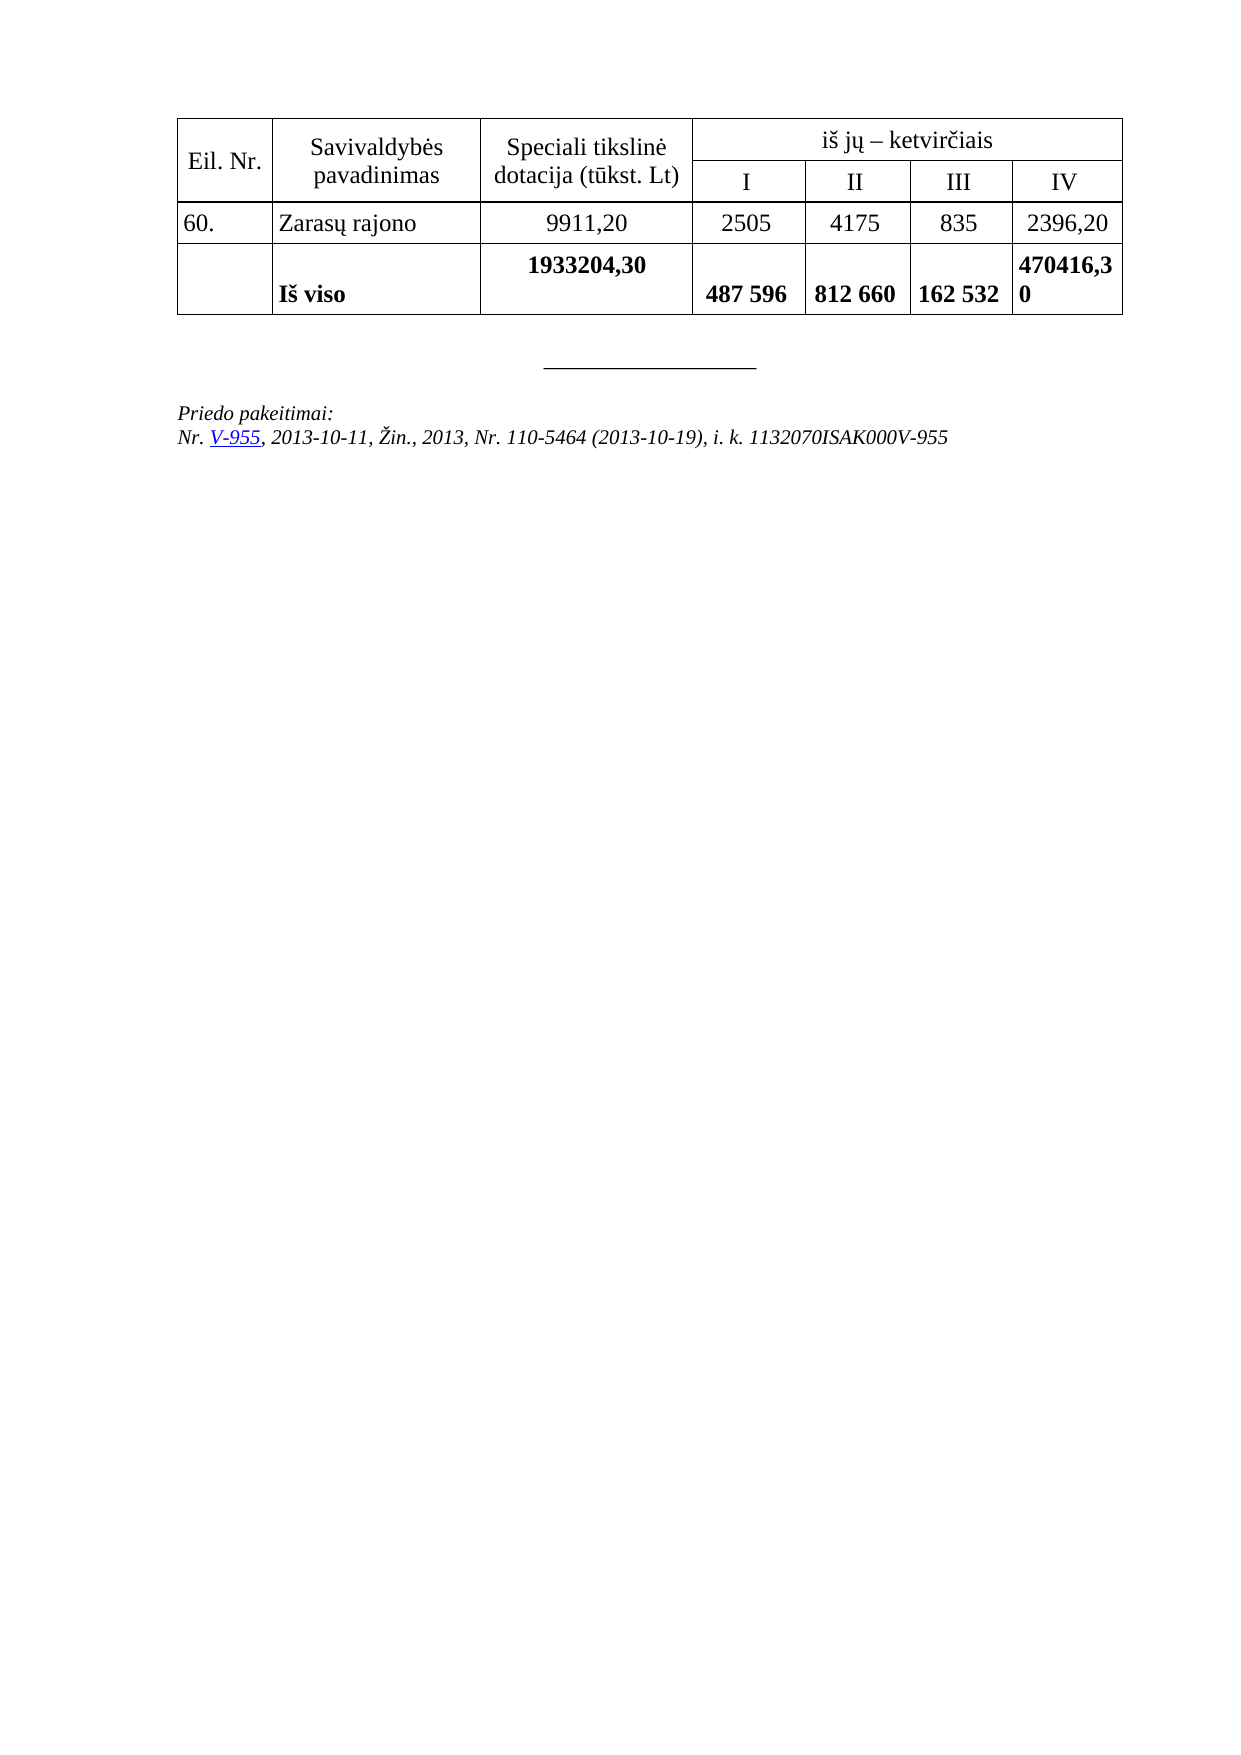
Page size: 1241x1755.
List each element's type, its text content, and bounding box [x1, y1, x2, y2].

text Nr. V-955, 2013-10-11, Žin., 2013, Nr. 110-5464 (2013-10-19), i. k. 1132070ISAK000V-955 [177, 425, 1122, 449]
table_cell 2396,20 [1013, 203, 1122, 243]
table_header iš jų – ketvirčiais [693, 119, 1122, 160]
table_cell II [806, 161, 910, 201]
table_cell 162 532 [911, 244, 1012, 313]
text _________________ [177, 343, 1122, 372]
table_header Speciali tikslinė dotacija (tūkst. Lt) [481, 119, 692, 201]
table_cell 487 596 [693, 244, 805, 313]
table_cell 835 [911, 203, 1012, 243]
table_cell 9911,20 [481, 203, 692, 243]
table_cell 470416,30 [1013, 244, 1122, 313]
table_cell 60. [178, 203, 272, 243]
table_header Eil. Nr. [178, 119, 272, 201]
table_cell III [911, 161, 1012, 201]
table_cell [178, 244, 272, 313]
table_cell 1933204,30 [481, 244, 692, 313]
table_cell IV [1013, 161, 1122, 201]
table_cell 2505 [693, 203, 805, 243]
table_cell 812 660 [806, 244, 910, 313]
table_cell Iš viso [273, 244, 480, 313]
table_cell Zarasų rajono [273, 203, 480, 243]
table_header Savivaldybės pavadinimas [273, 119, 480, 201]
table_cell 4175 [806, 203, 910, 243]
table_cell I [693, 161, 805, 201]
text Priedo pakeitimai: [177, 401, 1122, 425]
